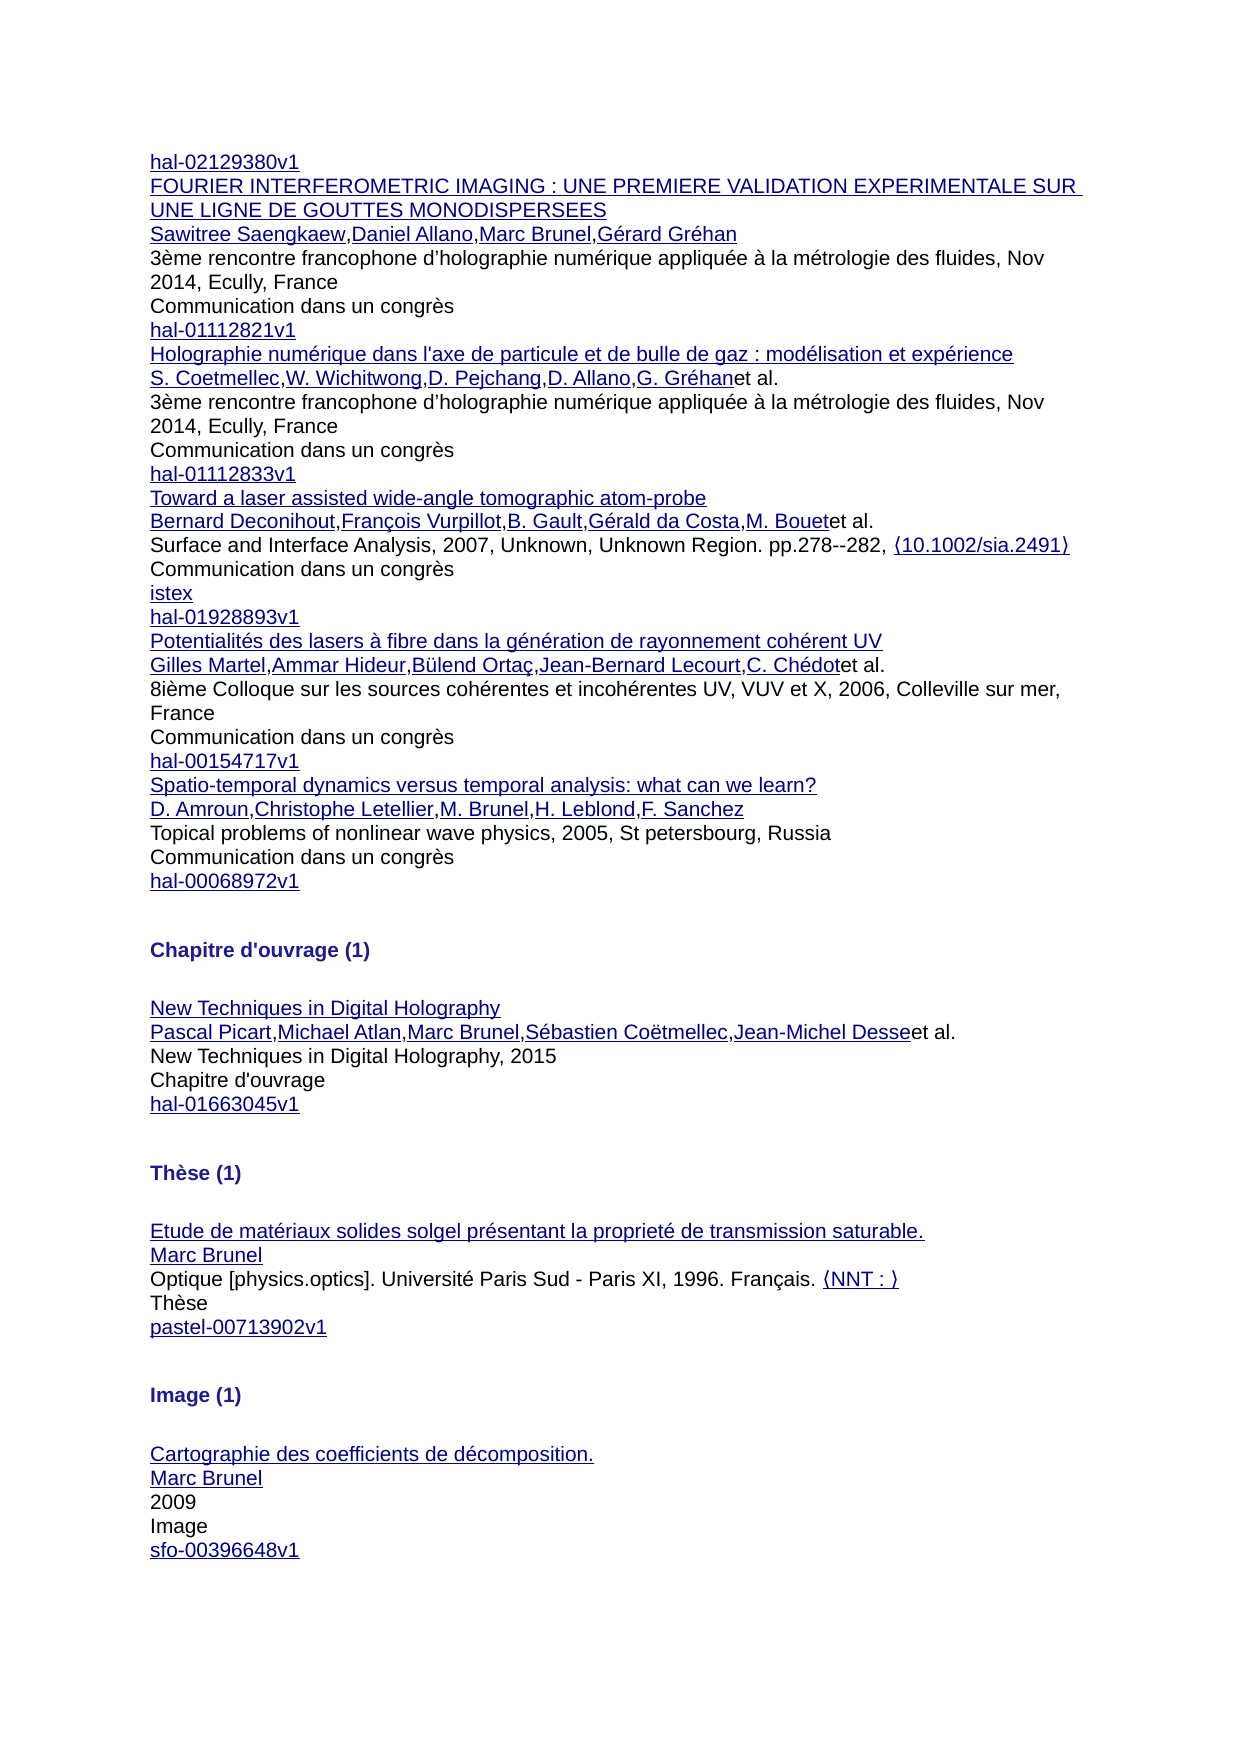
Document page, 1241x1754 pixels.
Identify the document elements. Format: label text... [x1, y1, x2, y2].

table_cell Toward a laser assisted wide-angle tomographic atom-probe Bernard Deconihout,François Vurpillot,B. Gault,Gérald da Costa,M. Bouetet al. Surface and Interface Analysis, 2007, Unknown, Unknown Region. pp.278--282, ⟨10.1002/sia.2491⟩ Communication dans un congrès istex hal-01928893v1 [150, 485, 1090, 629]
table_header New Techniques in Digital Holography Pascal Picart,Michael Atlan,Marc Brunel,Sébastien Coëtmellec,Jean-Michel Desseet al. New Techniques in Digital Holography, 2015 Chapitre d'ouvrage hal-01663045v1 [150, 996, 1090, 1116]
table_cell Spatio-temporal dynamics versus temporal analysis: what can we learn? D. Amroun,Christophe Letellier,M. Brunel,H. Leblond,F. Sanchez Topical problems of nonlinear wave physics, 2005, St petersbourg, Russia Communication dans un congrès hal-00068972v1 [150, 773, 1090, 893]
subtitle Chapitre d'ouvrage (1) [150, 937, 1090, 961]
subtitle Image (1) [150, 1383, 1090, 1407]
table_cell Holographie numérique dans l'axe de particule et de bulle de gaz : modélisation et expérience S. Coetmellec,W. Wichitwong,D. Pejchang,D. Allano,G. Gréhanet al. 3ème rencontre francophone d’holographie numérique appliquée à la métrologie des fluides, Nov 2014, Ecully, France Communication dans un congrès hal-01112833v1 [150, 342, 1090, 485]
table_header Etude de matériaux solides solgel présentant la proprieté de transmission saturable. Marc Brunel Optique [physics.optics]. Université Paris Sud - Paris XI, 1996. Français. ⟨NNT : ⟩ Thèse pastel-00713902v1 [150, 1219, 1090, 1338]
table_cell hal-02129380v1 [150, 150, 1090, 174]
table_cell FOURIER INTERFEROMETRIC IMAGING : UNE PREMIERE VALIDATION EXPERIMENTALE SUR UNE LIGNE DE GOUTTES MONODISPERSEES Sawitree Saengkaew,Daniel Allano,Marc Brunel,Gérard Gréhan 3ème rencontre francophone d’holographie numérique appliquée à la métrologie des fluides, Nov 2014, Ecully, France Communication dans un congrès hal-01112821v1 [150, 174, 1090, 342]
table_cell Potentialités des lasers à fibre dans la génération de rayonnement cohérent UV Gilles Martel,Ammar Hideur,Bülend Ortaç,Jean-Bernard Lecourt,C. Chédotet al. 8ième Colloque sur les sources cohérentes et incohérentes UV, VUV et X, 2006, Colleville sur mer, France Communication dans un congrès hal-00154717v1 [150, 629, 1090, 773]
table_header Cartographie des coefficients de décomposition. Marc Brunel 2009 Image sfo-00396648v1 [150, 1442, 1090, 1561]
subtitle Thèse (1) [150, 1160, 1090, 1184]
